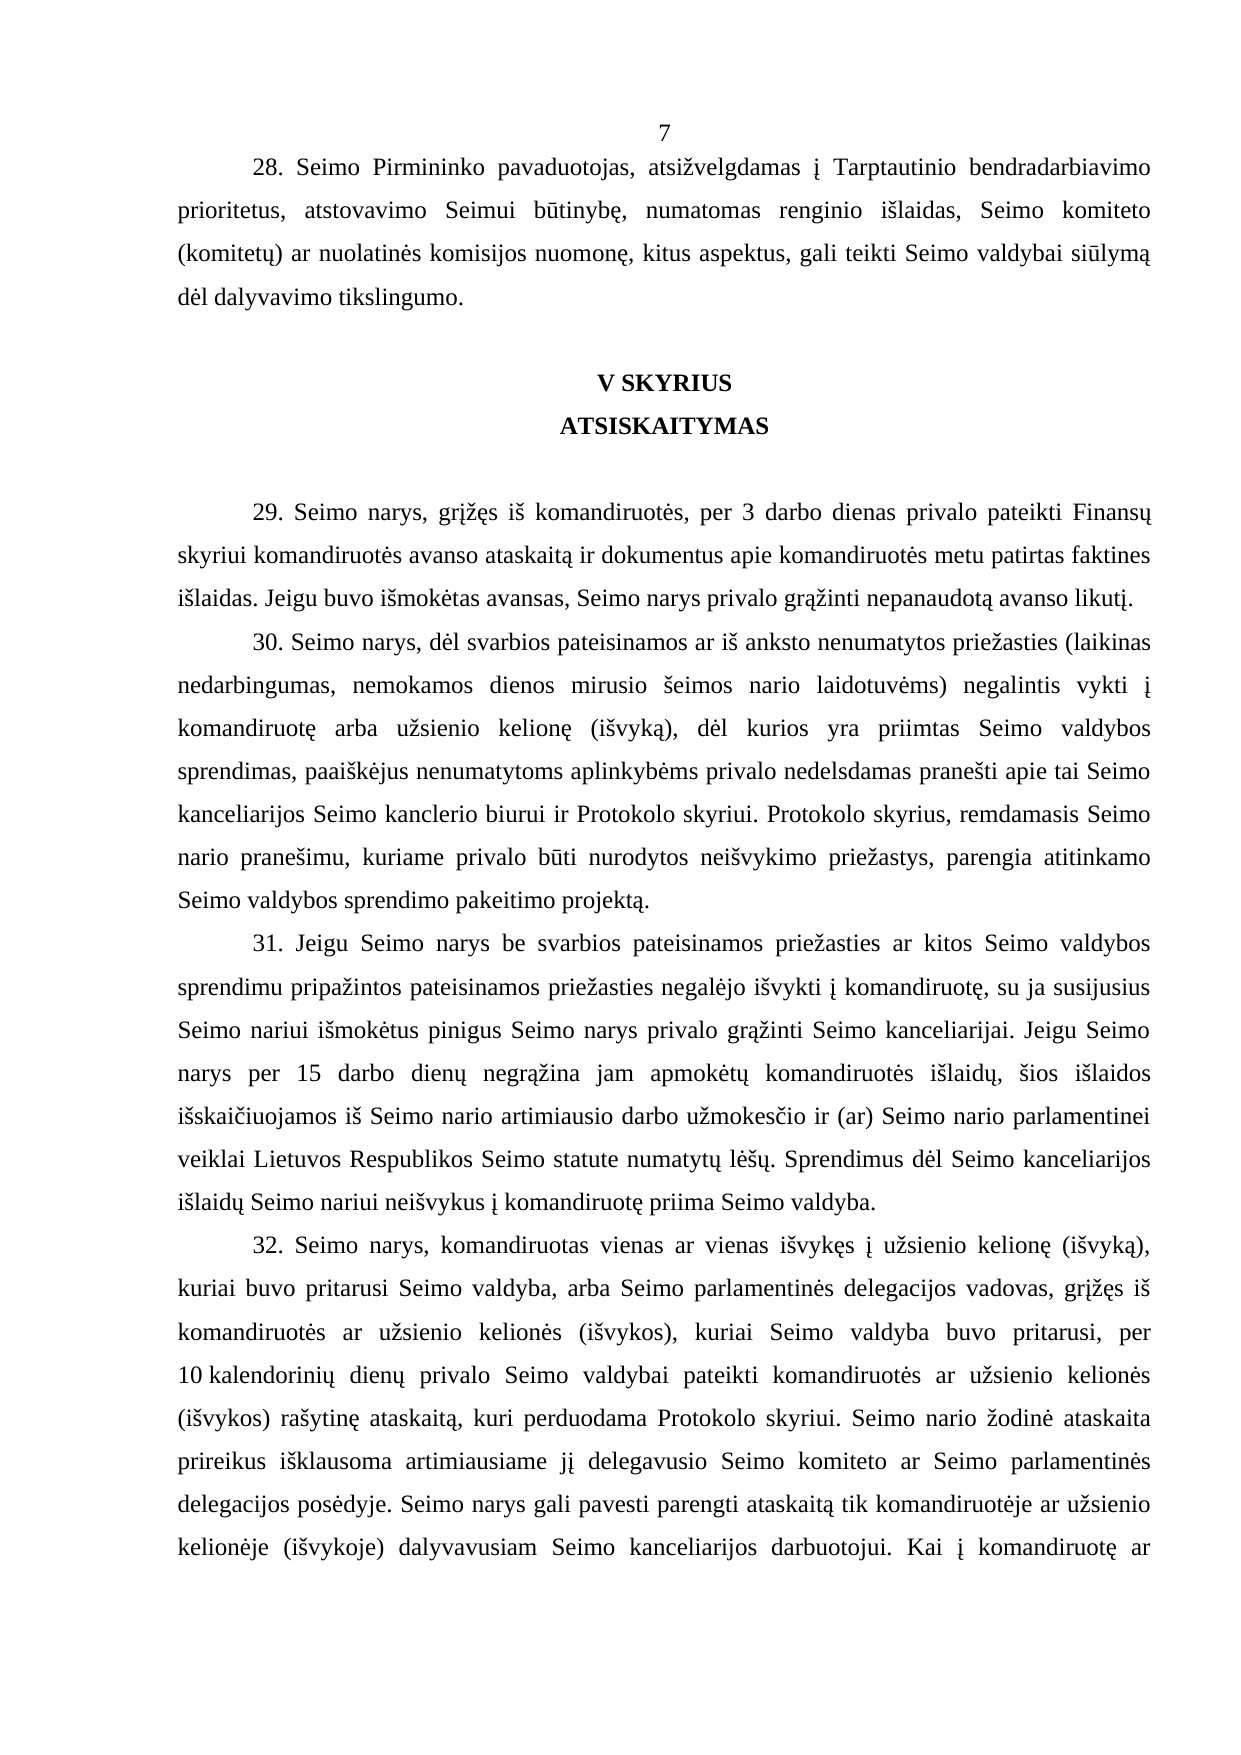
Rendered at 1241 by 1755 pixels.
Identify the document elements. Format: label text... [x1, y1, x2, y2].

text V SKYRIUS [177, 368, 1152, 397]
text 30. Seimo narys, dėl svarbios pateisinamos ar iš anksto nenumatytos priežasties (laikinas nedarbingumas, nemokamos dienos mirusio šeimos nario laidotuvėms) negalintis vykti į komandiruotę arba užsienio kelionę (išvyką), dėl kurios yra priimtas Seimo valdybos sprendimas, paaiškėjus nenumatytoms aplinkybėms privalo nedelsdamas pranešti apie tai Seimo kanceliarijos Seimo kanclerio biurui ir Protokolo skyriui. Protokolo skyrius, remdamasis Seimo nario pranešimu, kuriame privalo būti nurodytos neišvykimo priežastys, parengia atitinkamo Seimo valdybos sprendimo pakeitimo projektą. [177, 627, 1152, 914]
text 31. Jeigu Seimo narys be svarbios pateisinamos priežasties ar kitos Seimo valdybos sprendimu pripažintos pateisinamos priežasties negalėjo išvykti į komandiruotę, su ja susijusius Seimo nariui išmokėtus pinigus Seimo narys privalo grąžinti Seimo kanceliarijai. Jeigu Seimo narys per 15 darbo dienų negrąžina jam apmokėtų komandiruotės išlaidų, šios išlaidos išskaičiuojamos iš Seimo nario artimiausio darbo užmokesčio ir (ar) Seimo nario parlamentinei veiklai Lietuvos Respublikos Seimo statute numatytų lėšų. Sprendimus dėl Seimo kanceliarijos išlaidų Seimo nariui neišvykus į komandiruotę priima Seimo valdyba. [177, 928, 1152, 1216]
text ATSISKAITYMAS [177, 411, 1152, 440]
text 32. Seimo narys, komandiruotas vienas ar vienas išvykęs į užsienio kelionę (išvyką), kuriai buvo pritarusi Seimo valdyba, arba Seimo parlamentinės delegacijos vadovas, grįžęs iš komandiruotės ar užsienio kelionės (išvykos), kuriai Seimo valdyba buvo pritarusi, per 10 kalendorinių dienų privalo Seimo valdybai pateikti komandiruotės ar užsienio kelionės (išvykos) rašytinę ataskaitą, kuri perduodama Protokolo skyriui. Seimo nario žodinė ataskaita prireikus išklausoma artimiausiame jį delegavusio Seimo komiteto ar Seimo parlamentinės delegacijos posėdyje. Seimo narys gali pavesti parengti ataskaitą tik komandiruotėje ar užsienio kelionėje (išvykoje) dalyvavusiam Seimo kanceliarijos darbuotojui. Kai į komandiruotę ar [177, 1230, 1152, 1561]
text 29. Seimo narys, grįžęs iš komandiruotės, per 3 darbo dienas privalo pateikti Finansų skyriui komandiruotės avanso ataskaitą ir dokumentus apie komandiruotės metu patirtas faktines išlaidas. Jeigu buvo išmokėtas avansas, Seimo narys privalo grąžinti nepanaudotą avanso likutį. [177, 497, 1152, 612]
text 28. Seimo Pirmininko pavaduotojas, atsižvelgdamas į Tarptautinio bendradarbiavimo prioritetus, atstovavimo Seimui būtinybę, numatomas renginio išlaidas, Seimo komiteto (komitetų) ar nuolatinės komisijos nuomonę, kitus aspektus, gali teikti Seimo valdybai siūlymą dėl dalyvavimo tikslingumo. [177, 152, 1152, 310]
